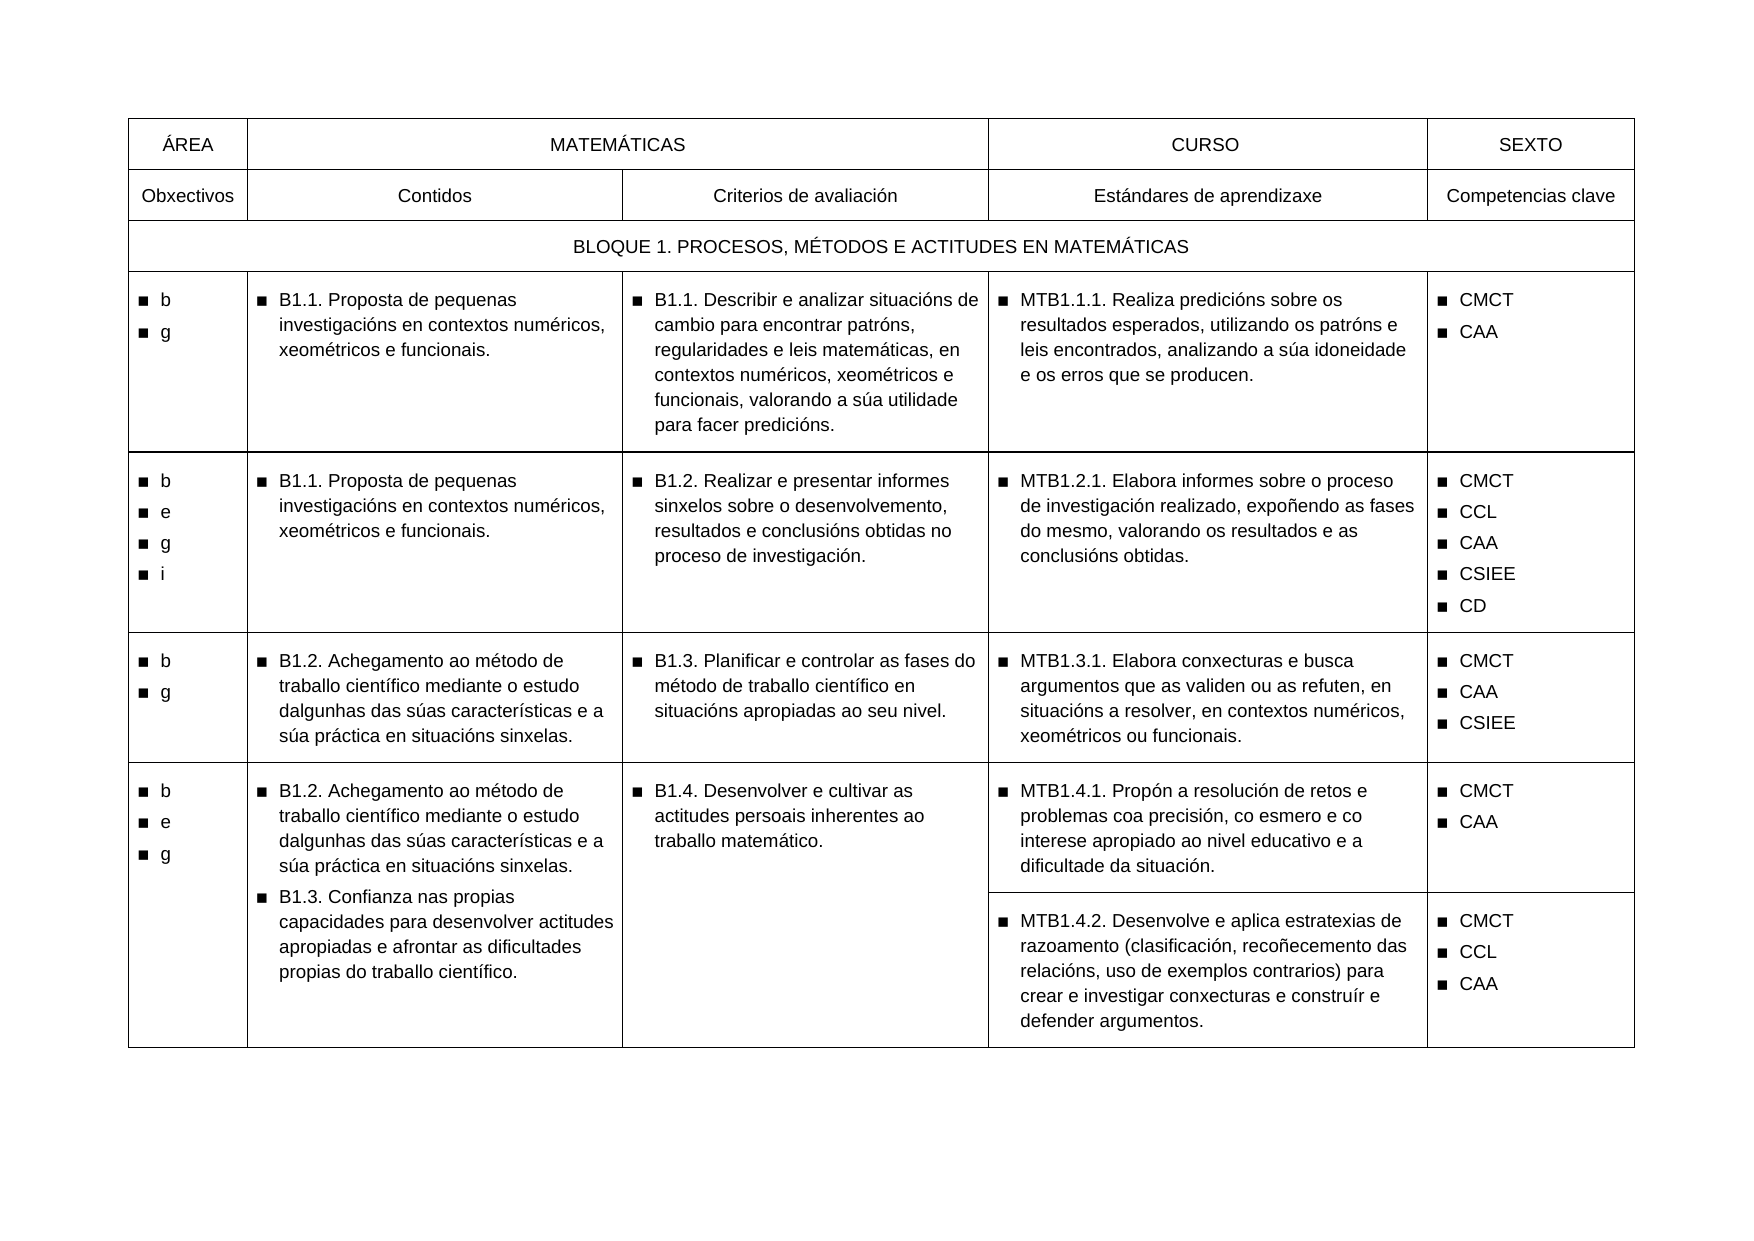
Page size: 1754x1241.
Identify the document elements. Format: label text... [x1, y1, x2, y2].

table_cell CMCT CAA [1428, 763, 1634, 892]
table_cell CMCT CAA [1428, 272, 1634, 451]
table_cell MTB1.2.1. Elabora informes sobre o proceso de investigación realizado, expoñendo as fases do mesmo, valorando os resultados e as conclusións obtidas. [989, 453, 1427, 632]
table_cell Contidos [248, 170, 622, 220]
table_cell B1.2. Achegamento ao método de traballo científico mediante o estudo dalgunhas das súas características e a súa práctica en situacións sinxelas. B1.3. Confianza nas propias capacidades para desenvolver actitudes apropiadas e afrontar as dificultades propias do traballo científico. [248, 763, 622, 1047]
table_header ÁREA [129, 119, 247, 169]
table_cell Obxectivos [129, 170, 247, 220]
table_cell b e g i [129, 453, 247, 632]
table_cell B1.2. Achegamento ao método de traballo científico mediante o estudo dalgunhas das súas características e a súa práctica en situacións sinxelas. [248, 633, 622, 762]
table_cell Estándares de aprendizaxe [989, 170, 1427, 220]
table_cell MTB1.3.1. Elabora conxecturas e busca argumentos que as validen ou as refuten, en situacións a resolver, en contextos numéricos, xeométricos ou funcionais. [989, 633, 1427, 762]
table_cell CMCT CCL CAA [1428, 893, 1634, 1047]
table_header SEXTO [1428, 119, 1634, 169]
table_cell B1.4. Desenvolver e cultivar as actitudes persoais inherentes ao traballo matemático. [623, 763, 988, 1047]
table_cell B1.3. Planificar e controlar as fases do método de traballo científico en situacións apropiadas ao seu nivel. [623, 633, 988, 762]
table_cell CMCT CAA CSIEE [1428, 633, 1634, 762]
table_header CURSO [989, 119, 1427, 169]
table_cell b g [129, 633, 247, 762]
table_cell B1.2. Realizar e presentar informes sinxelos sobre o desenvolvemento, resultados e conclusións obtidas no proceso de investigación. [623, 453, 988, 632]
table_cell Competencias clave [1428, 170, 1634, 220]
table_cell B1.1. Describir e analizar situacións de cambio para encontrar patróns, regularidades e leis matemáticas, en contextos numéricos, xeométricos e funcionais, valorando a súa utilidade para facer predicións. [623, 272, 988, 451]
table_cell MTB1.4.1. Propón a resolución de retos e problemas coa precisión, co esmero e co interese apropiado ao nivel educativo e a dificultade da situación. [989, 763, 1427, 892]
table_cell MTB1.1.1. Realiza predicións sobre os resultados esperados, utilizando os patróns e leis encontrados, analizando a súa idoneidade e os erros que se producen. [989, 272, 1427, 451]
table_cell Criterios de avaliación [623, 170, 988, 220]
table_cell BLOQUE 1. PROCESOS, MÉTODOS E ACTITUDES EN MATEMÁTICAS [129, 221, 1634, 271]
table_cell B1.1. Proposta de pequenas investigacións en contextos numéricos, xeométricos e funcionais. [248, 272, 622, 451]
table_cell CMCT CCL CAA CSIEE CD [1428, 453, 1634, 632]
table_cell b e g [129, 763, 247, 1047]
table_cell b g [129, 272, 247, 451]
table_cell B1.1. Proposta de pequenas investigacións en contextos numéricos, xeométricos e funcionais. [248, 453, 622, 632]
table_cell MTB1.4.2. Desenvolve e aplica estratexias de razoamento (clasificación, recoñecemento das relacións, uso de exemplos contrarios) para crear e investigar conxecturas e construír e defender argumentos. [989, 893, 1427, 1047]
table_header MATEMÁTICAS [248, 119, 988, 169]
